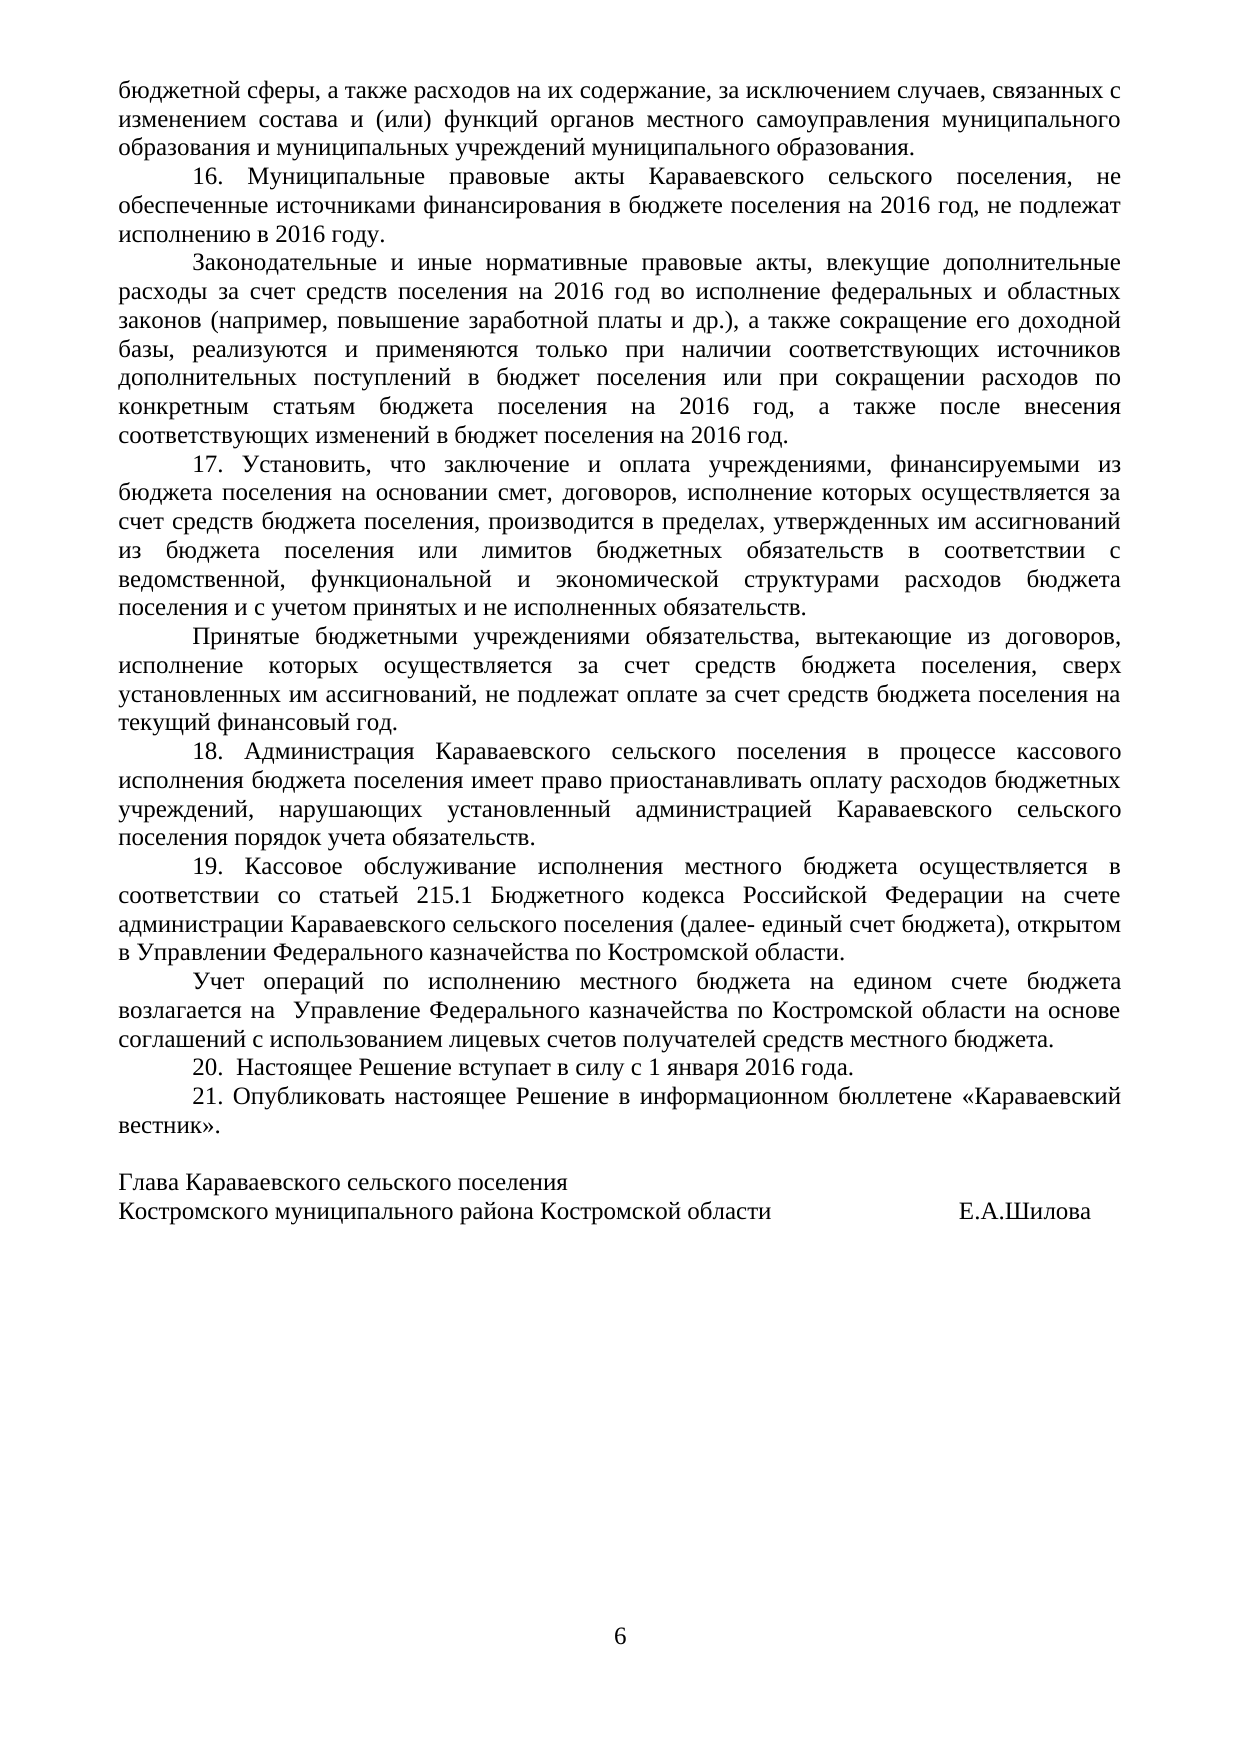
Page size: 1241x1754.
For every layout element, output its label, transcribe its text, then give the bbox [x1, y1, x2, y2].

text Костромского муниципального района Костромской области Е.А.Шилова [118, 1196, 1122, 1225]
text Учет операций по исполнению местного бюджета на едином счете бюджета возлагается на Управление Федерального казначейства по Костромской области на основе соглашений с использованием лицевых счетов получателей средств местного бюджета. [118, 966, 1122, 1052]
text Законодательные и иные нормативные правовые акты, влекущие дополнительные расходы за счет средств поселения на 2016 год во исполнение федеральных и областных законов (например, повышение заработной платы и др.), а также сокращение его доходной базы, реализуются и применяются только при наличии соответствующих источников дополнительных поступлений в бюджет поселения или при сокращении расходов по конкретным статьям бюджета поселения на 2016 год, а также после внесения соответствующих изменений в бюджет поселения на 2016 год. [118, 247, 1122, 449]
text бюджетной сферы, а также расходов на их содержание, за исключением случаев, связанных с изменением состава и (или) функций органов местного самоуправления муниципального образования и муниципальных учреждений муниципального образования. [118, 75, 1122, 161]
text 18. Администрация Караваевского сельского поселения в процессе кассового исполнения бюджета поселения имеет право приостанавливать оплату расходов бюджетных учреждений, нарушающих установленный администрацией Караваевского сельского поселения порядок учета обязательств. [118, 736, 1122, 851]
text 20. Настоящее Решение вступает в силу с 1 января 2016 года. [118, 1052, 1122, 1081]
text 21. Опубликовать настоящее Решение в информационном бюллетене «Караваевский вестник». [118, 1081, 1122, 1139]
text Глава Караваевского сельского поселения [118, 1167, 1122, 1196]
text 17. Установить, что заключение и оплата учреждениями, финансируемыми из бюджета поселения на основании смет, договоров, исполнение которых осуществляется за счет средств бюджета поселения, производится в пределах, утвержденных им ассигнований из бюджета поселения или лимитов бюджетных обязательств в соответствии с ведомственной, функциональной и экономической структурами расходов бюджета поселения и с учетом принятых и не исполненных обязательств. [118, 449, 1122, 621]
text 19. Кассовое обслуживание исполнения местного бюджета осуществляется в соответствии со статьей 215.1 Бюджетного кодекса Российской Федерации на счете администрации Караваевского сельского поселения (далее- единый счет бюджета), открытом в Управлении Федерального казначейства по Костромской области. [118, 851, 1122, 966]
text Принятые бюджетными учреждениями обязательства, вытекающие из договоров, исполнение которых осуществляется за счет средств бюджета поселения, сверх установленных им ассигнований, не подлежат оплате за счет средств бюджета поселения на текущий финансовый год. [118, 621, 1122, 736]
text 16. Муниципальные правовые акты Караваевского сельского поселения, не обеспеченные источниками финансирования в бюджете поселения на 2016 год, не подлежат исполнению в 2016 году. [118, 161, 1122, 247]
